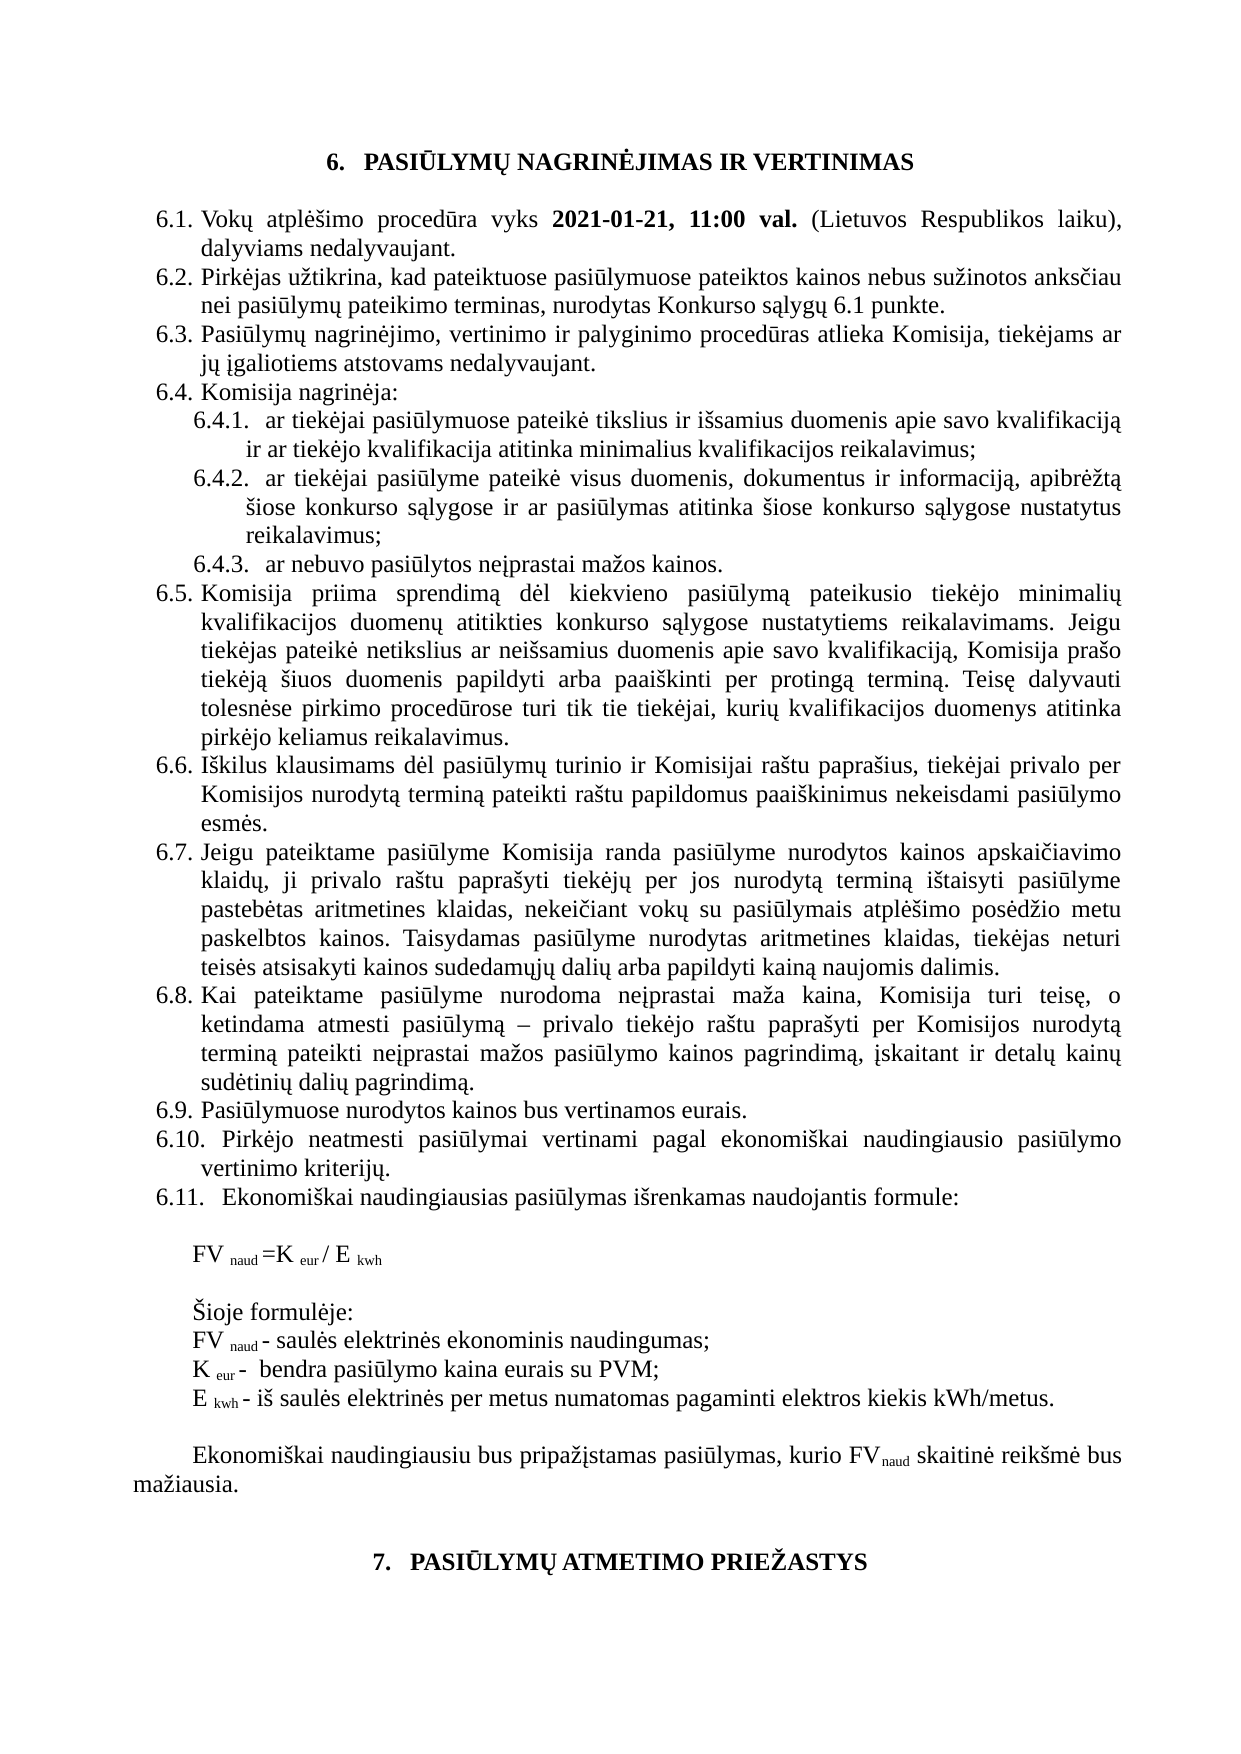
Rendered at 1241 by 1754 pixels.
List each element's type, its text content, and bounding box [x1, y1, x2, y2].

text Šioje formulėje: [118, 1297, 1122, 1326]
subtitle PASIŪLYMŲ NAGRINĖJIMAS IR VERTINIMAS [118, 147, 1122, 176]
subtitle PASIŪLYMŲ ATMETIMO PRIEŽASTYS [118, 1547, 1122, 1576]
list Ekonomiškai naudingiausias pasiūlymas išrenkamas naudojantis formule: [156, 1182, 1122, 1211]
text E kwh - iš saulės elektrinės per metus numatomas pagaminti elektros kiekis kWh/metus. [118, 1383, 1122, 1412]
list Iškilus klausimams dėl pasiūlymų turinio ir Komisijai raštu paprašius, tiekėjai privalo per Komisijos nurodytą terminą pateikti raštu papildomus paaiškinimus nekeisdami pasiūlymo esmės. [156, 751, 1122, 837]
text K eur - bendra pasiūlymo kaina eurais su PVM; [118, 1354, 1122, 1383]
list Pasiūlymų nagrinėjimo, vertinimo ir palyginimo procedūras atlieka Komisija, tiekėjams ar jų įgaliotiems atstovams nedalyvaujant. [156, 319, 1122, 377]
list Vokų atplėšimo procedūra vyks 2021-01-21, 11:00 val. (Lietuvos Respublikos laiku), dalyviams nedalyvaujant. [156, 204, 1122, 262]
list Kai pateiktame pasiūlyme nurodoma neįprastai maža kaina, Komisija turi teisę, o ketindama atmesti pasiūlymą – privalo tiekėjo raštu paprašyti per Komisijos nurodytą terminą pateikti neįprastai mažos pasiūlymo kainos pagrindimą, įskaitant ir detalų kainų sudėtinių dalių pagrindimą. [156, 981, 1122, 1096]
text FV naud =K eur / E kwh [133, 1239, 1122, 1268]
text FV naud - saulės elektrinės ekonominis naudingumas; [118, 1326, 1122, 1354]
list Komisija nagrinėja: [156, 377, 1122, 406]
list Pasiūlymuose nurodytos kainos bus vertinamos eurais. [156, 1096, 1122, 1124]
list Pirkėjo neatmesti pasiūlymai vertinami pagal ekonomiškai naudingiausio pasiūlymo vertinimo kriterijų. [156, 1124, 1122, 1182]
list Komisija priima sprendimą dėl kiekvieno pasiūlymą pateikusio tiekėjo minimalių kvalifikacijos duomenų atitikties konkurso sąlygose nustatytiems reikalavimams. Jeigu tiekėjas pateikė netikslius ar neišsamius duomenis apie savo kvalifikaciją, Komisija prašo tiekėją šiuos duomenis papildyti arba paaiškinti per protingą terminą. Teisę dalyvauti tolesnėse pirkimo procedūrose turi tik tie tiekėjai, kurių kvalifikacijos duomenys atitinka pirkėjo keliamus reikalavimus. [156, 578, 1122, 751]
list ar tiekėjai pasiūlymuose pateikė tikslius ir išsamius duomenis apie savo kvalifikaciją ir ar tiekėjo kvalifikacija atitinka minimalius kvalifikacijos reikalavimus; [193, 406, 1122, 463]
list ar nebuvo pasiūlytos neįprastai mažos kainos. [193, 549, 1122, 578]
list Jeigu pateiktame pasiūlyme Komisija randa pasiūlyme nurodytos kainos apskaičiavimo klaidų, ji privalo raštu paprašyti tiekėjų per jos nurodytą terminą ištaisyti pasiūlyme pastebėtas aritmetines klaidas, nekeičiant vokų su pasiūlymais atplėšimo posėdžio metu paskelbtos kainos. Taisydamas pasiūlyme nurodytas aritmetines klaidas, tiekėjas neturi teisės atsisakyti kainos sudedamųjų dalių arba papildyti kainą naujomis dalimis. [156, 837, 1122, 981]
list ar tiekėjai pasiūlyme pateikė visus duomenis, dokumentus ir informaciją, apibrėžtą šiose konkurso sąlygose ir ar pasiūlymas atitinka šiose konkurso sąlygose nustatytus reikalavimus; [193, 463, 1122, 549]
text Ekonomiškai naudingiausiu bus pripažįstamas pasiūlymas, kurio FVnaud skaitinė reikšmė bus mažiausia. [133, 1441, 1122, 1498]
list Pirkėjas užtikrina, kad pateiktuose pasiūlymuose pateiktos kainos nebus sužinotos anksčiau nei pasiūlymų pateikimo terminas, nurodytas Konkurso sąlygų 6.1 punkte. [156, 262, 1122, 319]
